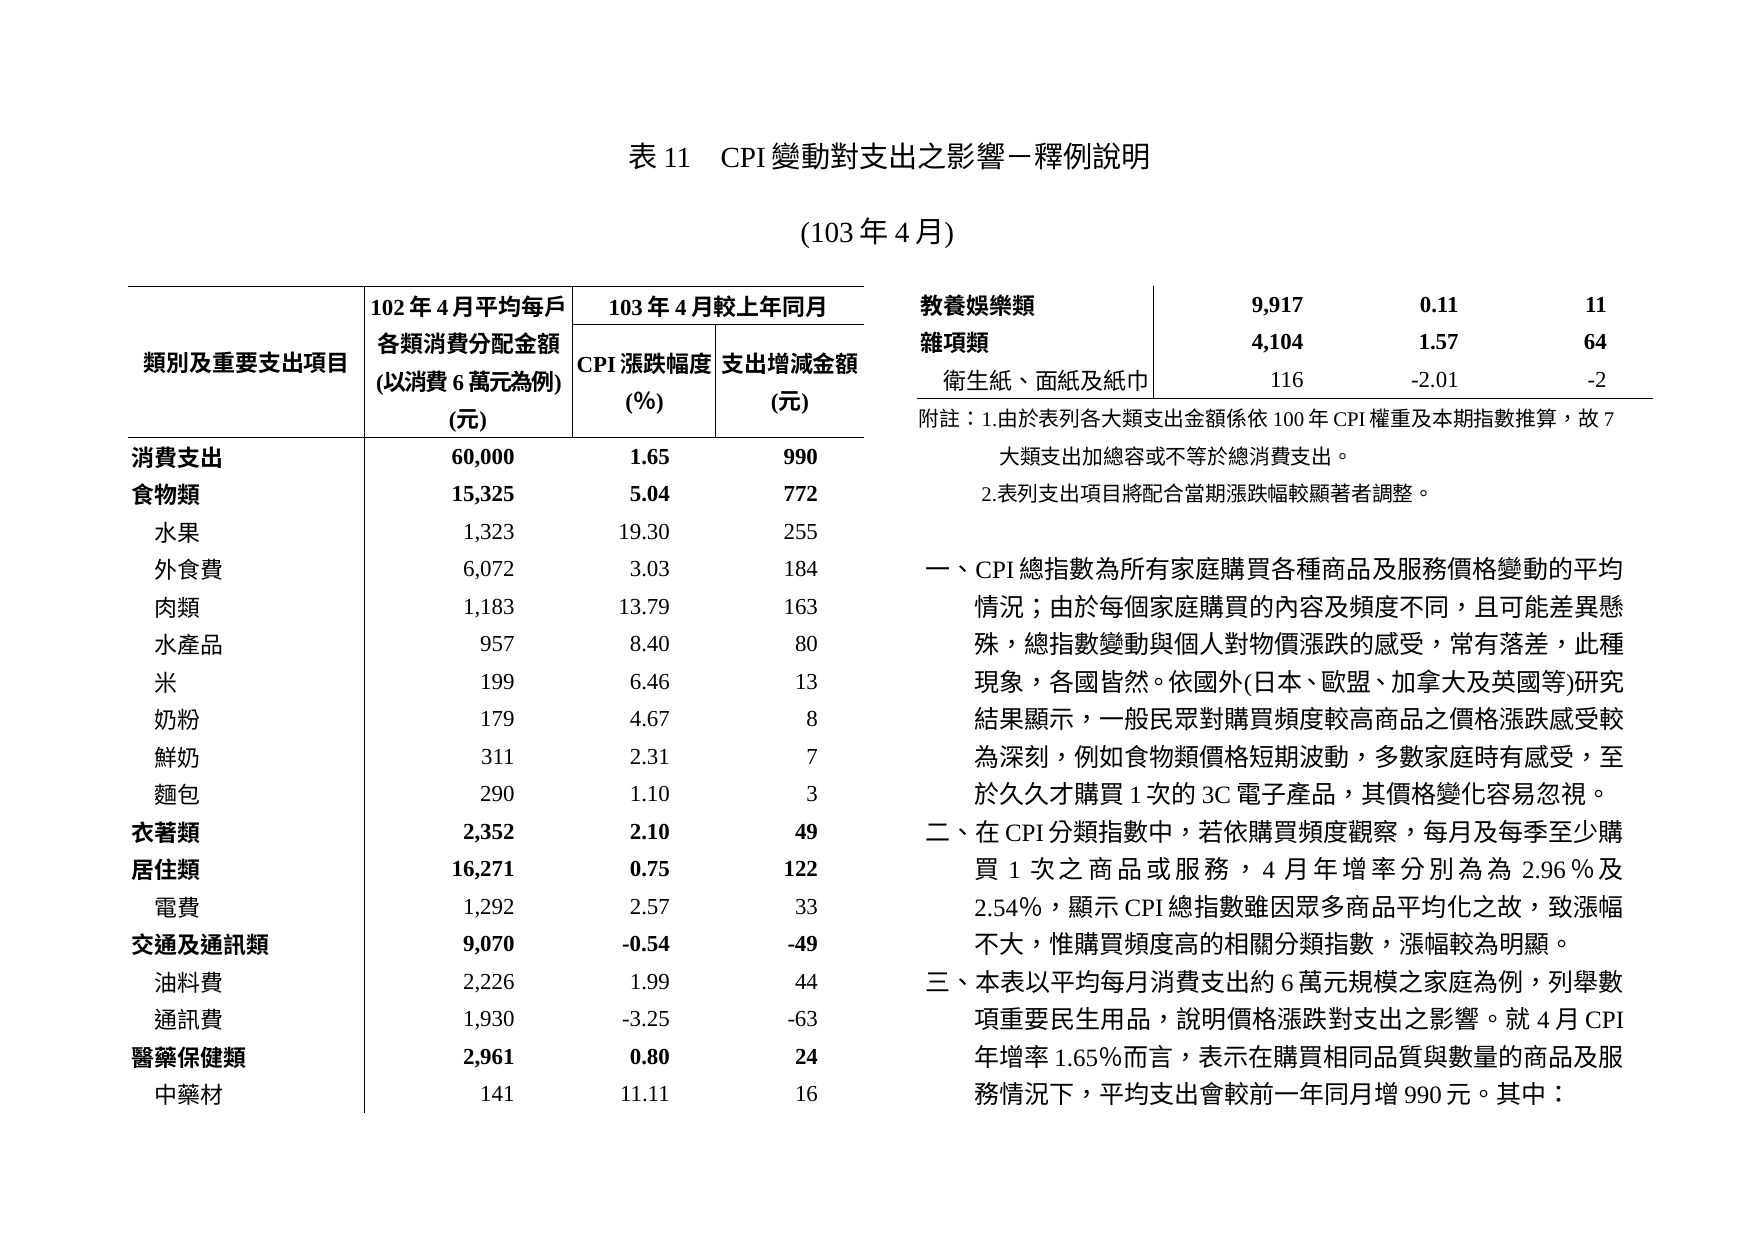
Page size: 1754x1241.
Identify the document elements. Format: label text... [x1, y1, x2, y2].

table_cell 衛生紙、面紙及紙巾 [917, 361, 1153, 398]
table_cell 米 [128, 663, 364, 700]
table_cell 9,070 [365, 925, 573, 963]
table_cell 2,226 [365, 963, 573, 1000]
text 2.表列支出項目將配合當期漲跌幅較顯著者調整。 [981, 474, 1614, 512]
table_cell 中藥材 [128, 1075, 364, 1113]
table_cell 6,072 [365, 550, 573, 588]
table_cell 2,352 [365, 813, 573, 850]
table_cell 水產品 [128, 625, 364, 663]
table_cell 0.80 [573, 1038, 716, 1075]
table_cell 184 [716, 550, 864, 588]
table_cell 24 [716, 1038, 864, 1075]
table_cell 0.11 [1362, 286, 1504, 323]
table_cell 奶粉 [128, 700, 364, 738]
table_cell 1.57 [1362, 323, 1504, 361]
table_cell 居住類 [128, 850, 364, 888]
table_cell 49 [716, 813, 864, 850]
table_cell 255 [716, 513, 864, 550]
text 附註：1.由於表列各大類支出金額係依100年CPI權重及本期指數推算，故7大類支出加總容或不等於總消費支出。 [919, 399, 1614, 474]
table_cell 鮮奶 [128, 738, 364, 775]
table_cell 衣著類 [128, 813, 364, 850]
table_cell 44 [716, 963, 864, 1000]
table_cell CPI漲跌幅度(％) [573, 325, 715, 437]
table_cell 3.03 [573, 550, 716, 588]
table_cell 1.10 [573, 775, 716, 813]
table_cell 油料費 [128, 963, 364, 1000]
table_cell 外食費 [128, 550, 364, 588]
table_cell 水果 [128, 513, 364, 550]
table_cell -0.54 [573, 925, 716, 963]
table_cell 11.11 [573, 1075, 716, 1113]
table_cell -2.01 [1362, 361, 1504, 398]
table_cell 2.10 [573, 813, 716, 850]
table_cell 64 [1505, 323, 1653, 361]
table_cell 163 [716, 588, 864, 625]
table_cell 6.46 [573, 663, 716, 700]
table_cell 消費支出 [128, 438, 364, 475]
table_cell -3.25 [573, 1000, 716, 1038]
table_cell 199 [365, 663, 573, 700]
table_cell 肉類 [128, 588, 364, 625]
table_cell 116 [1154, 361, 1362, 398]
table_cell 2,961 [365, 1038, 573, 1075]
table_cell 交通及通訊類 [128, 925, 364, 963]
table_header 102年4月平均每戶各類消費分配金額(以消費6萬元為例)(元) [365, 287, 572, 437]
table_cell -2 [1505, 361, 1653, 398]
table_cell 9,917 [1154, 286, 1362, 323]
table_cell 1,183 [365, 588, 573, 625]
table_cell 1.65 [573, 438, 716, 475]
text (103年4月) [118, 192, 1636, 267]
text 表11 CPI變動對支出之影響－釋例說明 [143, 117, 1636, 192]
table_cell 19.30 [573, 513, 716, 550]
table_cell -63 [716, 1000, 864, 1038]
table_cell 1,292 [365, 888, 573, 925]
table_cell 通訊費 [128, 1000, 364, 1038]
table_cell -49 [716, 925, 864, 963]
table_cell 16,271 [365, 850, 573, 888]
table_cell 3 [716, 775, 864, 813]
table_cell 13.79 [573, 588, 716, 625]
table_cell 麵包 [128, 775, 364, 813]
table_cell 290 [365, 775, 573, 813]
table_cell 2.31 [573, 738, 716, 775]
text 一、CPI總指數為所有家庭購買各種商品及服務價格變動的平均情況；由於每個家庭購買的內容及頻度不同，且可能差異懸殊，總指數變動與個人對物價漲跌的感受，常有落差，此種現象，各國皆然。依國外(日本、歐盟、加拿大及英國等)研究結果顯示，一般民眾對購買頻度較高商品之價格漲跌感受較為深刻，例如食物類價格短期波動，多數家庭時有感受，至於久久才購買1次的3C電子產品，其價格變化容易忽視。 [925, 549, 1624, 812]
table_cell 1,930 [365, 1000, 573, 1038]
table_cell 8.40 [573, 625, 716, 663]
table_cell 醫藥保健類 [128, 1038, 364, 1075]
table_cell 8 [716, 700, 864, 738]
table_cell 15,325 [365, 475, 573, 513]
table_cell 122 [716, 850, 864, 888]
table_cell 990 [716, 438, 864, 475]
table_cell 食物類 [128, 475, 364, 513]
table_cell 957 [365, 625, 573, 663]
table_cell 4,104 [1154, 323, 1362, 361]
text 三、本表以平均每月消費支出約6萬元規模之家庭為例，列舉數項重要民生用品，說明價格漲跌對支出之影響。就4月CPI年增率1.65％而言，表示在購買相同品質與數量的商品及服務情況下，平均支出會較前一年同月增990元。其中： [925, 962, 1624, 1112]
table_cell 雜項類 [917, 323, 1153, 361]
table_cell 311 [365, 738, 573, 775]
text 二、在CPI分類指數中，若依購買頻度觀察，每月及每季至少購買1次之商品或服務，4月年增率分別為為2.96％及2.54％，顯示CPI總指數雖因眾多商品平均化之故，致漲幅不大，惟購買頻度高的相關分類指數，漲幅較為明顯。 [925, 812, 1624, 962]
table_header 類別及重要支出項目 [128, 287, 364, 437]
table_cell 11 [1505, 286, 1653, 323]
table_cell 教養娛樂類 [917, 286, 1153, 323]
table_cell 電費 [128, 888, 364, 925]
table_cell 16 [716, 1075, 864, 1113]
table_cell 772 [716, 475, 864, 513]
table_cell 7 [716, 738, 864, 775]
table_cell 33 [716, 888, 864, 925]
table_cell 1.99 [573, 963, 716, 1000]
table_cell 4.67 [573, 700, 716, 738]
table_cell 141 [365, 1075, 573, 1113]
table_cell 1,323 [365, 513, 573, 550]
table_header 103年4月較上年同月 [573, 287, 864, 324]
table_cell 60,000 [365, 438, 573, 475]
table_cell 2.57 [573, 888, 716, 925]
table_cell 80 [716, 625, 864, 663]
table_cell 支出增減金額(元) [716, 325, 864, 437]
table_cell 0.75 [573, 850, 716, 888]
table_cell 179 [365, 700, 573, 738]
table_cell 5.04 [573, 475, 716, 513]
table_cell 13 [716, 663, 864, 700]
